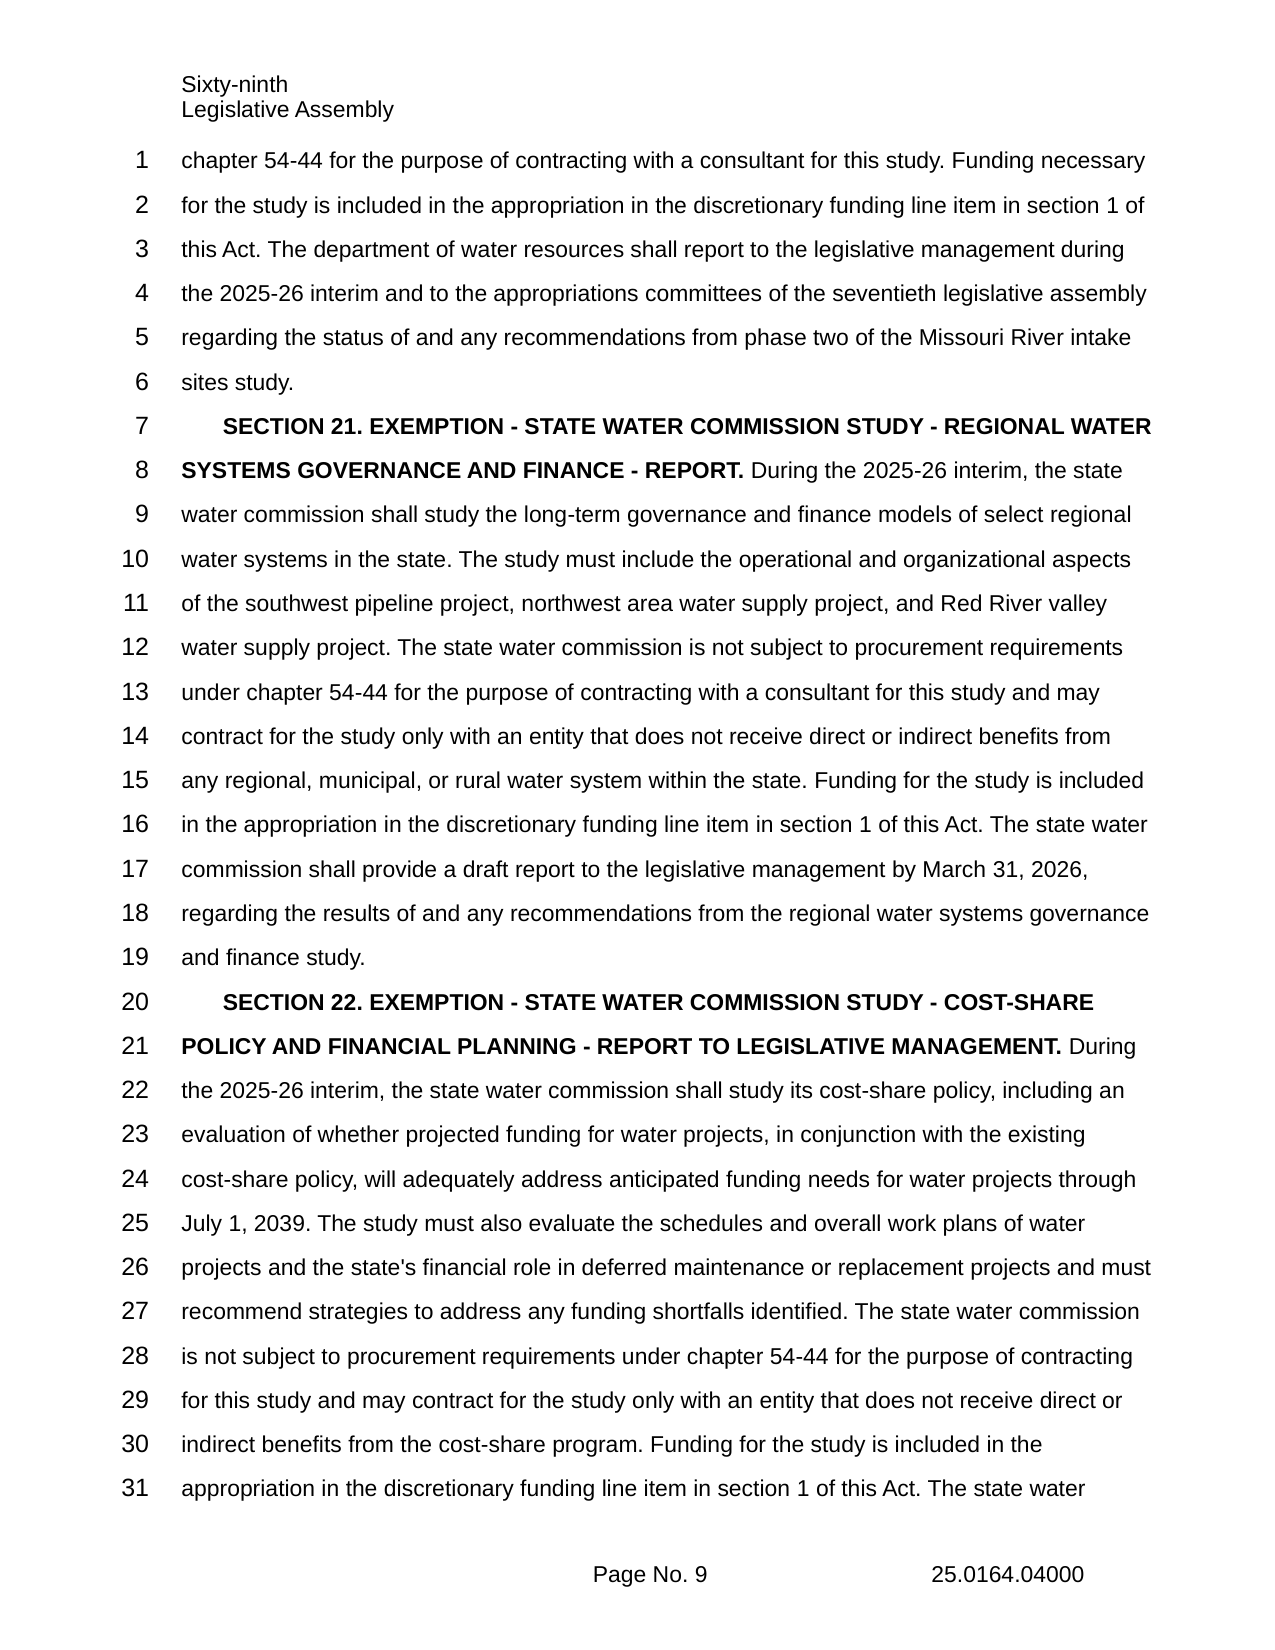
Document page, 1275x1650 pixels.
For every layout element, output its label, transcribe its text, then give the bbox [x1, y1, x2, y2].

text chapter 54‑44 for the purpose of contracting with a consultant for this study. Funding necessary for the study is included in the appropriation in the discretionary funding line item in section 1 of this Act. The department of water resources shall report to the legislative management during the 2025‑26 interim and to the appropriations committees of the seventieth legislative assembly regarding the status of and any recommendations from phase two of the Missouri River intake sites study. [181, 133, 1154, 399]
text SECTION 21. EXEMPTION - STATE WATER COMMISSION STUDY - REGIONAL WATER SYSTEMS GOVERNANCE AND FINANCE - REPORT. During the 2025‑26 interim, the state water commission shall study the long‑term governance and finance models of select regional water systems in the state. The study must include the operational and organizational aspects of the southwest pipeline project, northwest area water supply project, and Red River valley water supply project. The state water commission is not subject to procurement requirements under chapter 54‑44 for the purpose of contracting with a consultant for this study and may contract for the study only with an entity that does not receive direct or indirect benefits from any regional, municipal, or rural water system within the state. Funding for the study is included in the appropriation in the discretionary funding line item in section 1 of this Act. The state water commission shall provide a draft report to the legislative management by March 31, 2026, regarding the results of and any recommendations from the regional water systems governance and finance study. [181, 399, 1154, 974]
text SECTION 22. EXEMPTION - STATE WATER COMMISSION STUDY - COST-SHARE POLICY AND FINANCIAL PLANNING - REPORT TO LEGISLATIVE MANAGEMENT. During the 2025‑26 interim, the state water commission shall study its cost‑share policy, including an evaluation of whether projected funding for water projects, in conjunction with the existing cost‑share policy, will adequately address anticipated funding needs for water projects through July 1, 2039. The study must also evaluate the schedules and overall work plans of water projects and the state's financial role in deferred maintenance or replacement projects and must recommend strategies to address any funding shortfalls identified. The state water commission is not subject to procurement requirements under chapter 54‑44 for the purpose of contracting for this study and may contract for the study only with an entity that does not receive direct or indirect benefits from the cost‑share program. Funding for the study is included in the appropriation in the discretionary funding line item in section 1 of this Act. The state water [181, 974, 1154, 1506]
